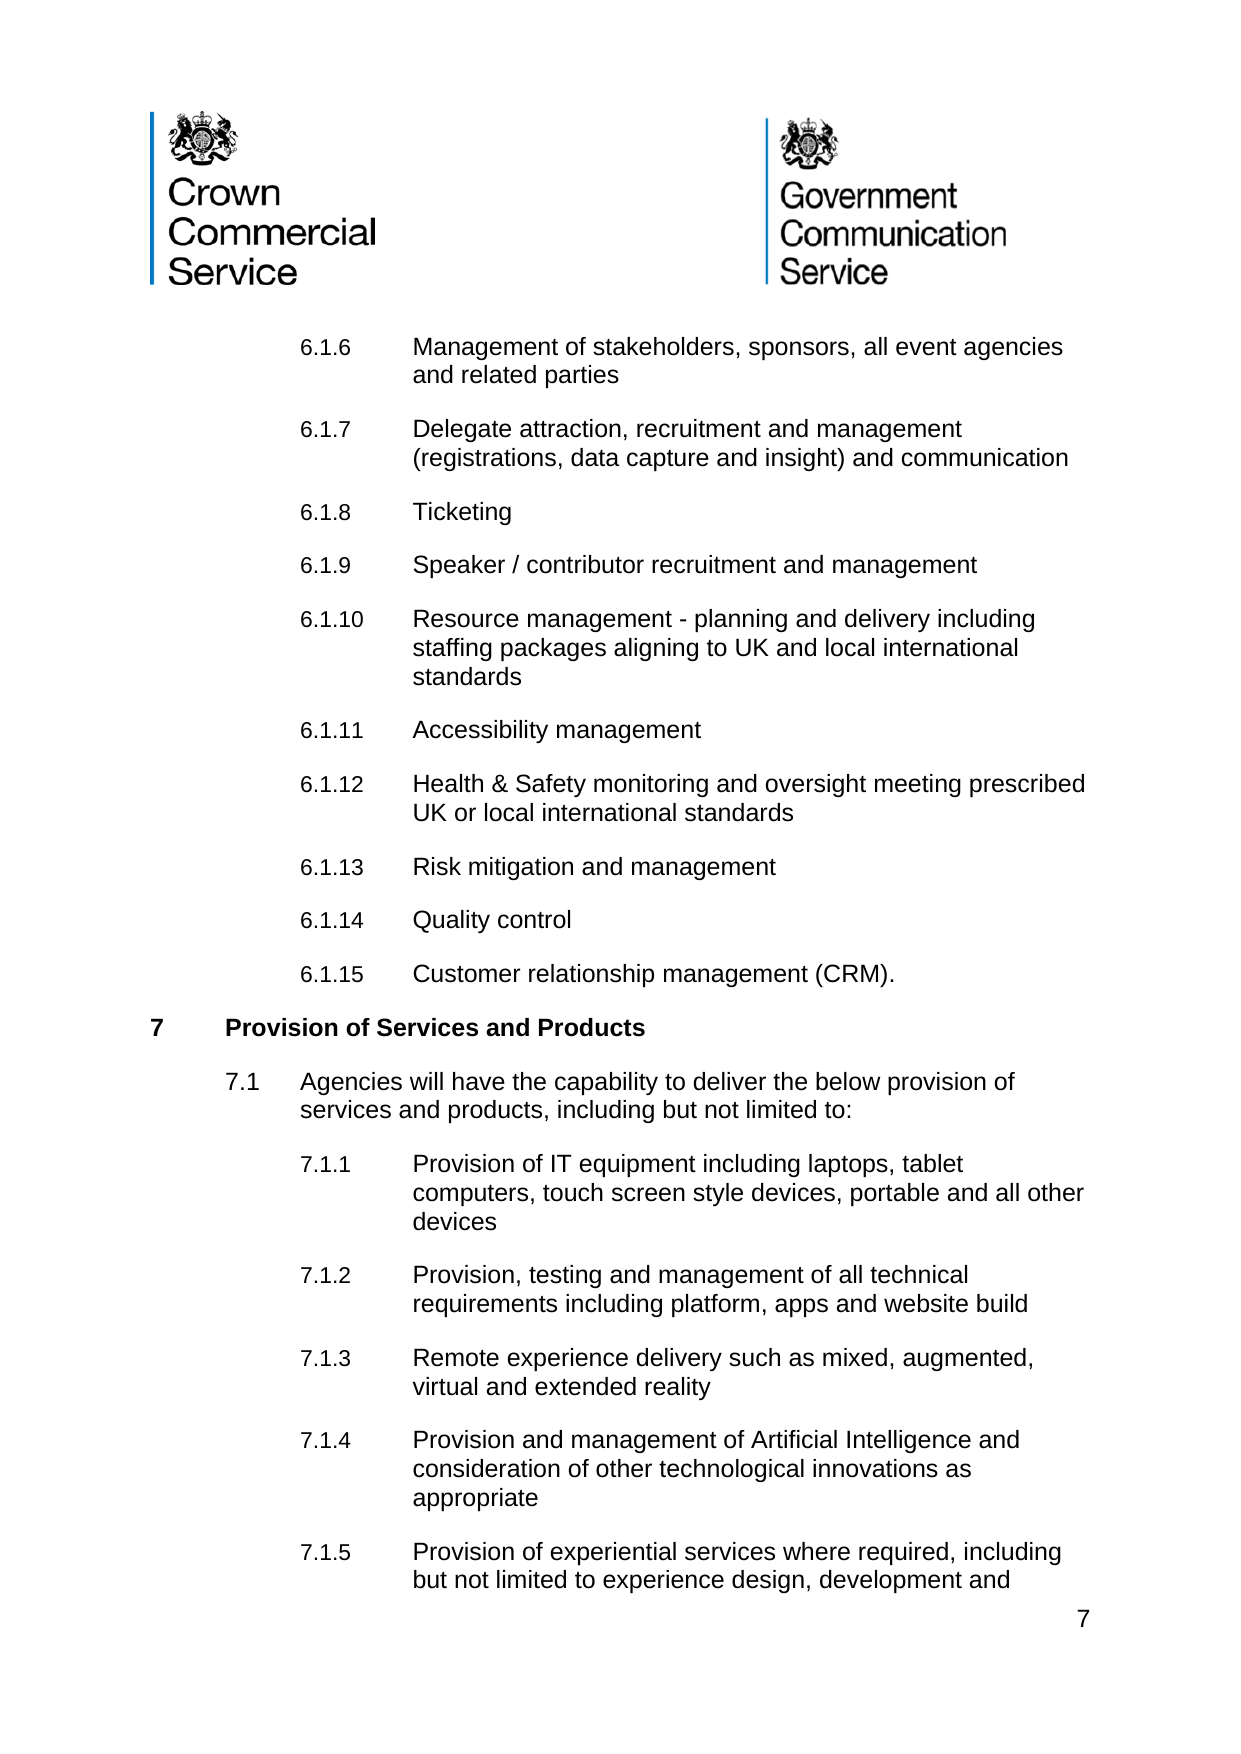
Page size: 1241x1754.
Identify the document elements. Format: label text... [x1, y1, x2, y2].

list Health & Safety monitoring and oversight meeting prescribed UK or local international standards [300, 769, 1090, 827]
list Speaker / contributor recruitment and management [300, 550, 1090, 579]
list Provision of Services and Products [150, 1013, 1090, 1042]
list Management of stakeholders, sponsors, all event agencies and related parties [300, 332, 1090, 389]
list Quality control [300, 905, 1090, 934]
list Accessibility management [300, 715, 1090, 744]
list Provision of IT equipment including laptops, tablet computers, touch screen style devices, portable and all other devices [300, 1149, 1090, 1235]
list Agencies will have the capability to deliver the below provision of services and products, including but not limited to: [225, 1067, 1090, 1124]
list Provision, testing and management of all technical requirements including platform, apps and website build [300, 1260, 1090, 1318]
list Risk mitigation and management [300, 852, 1090, 880]
list Provision and management of Artificial Intelligence and consideration of other technological innovations as appropriate [300, 1425, 1090, 1512]
list Provision of experiential services where required, including but not limited to experience design, development and [300, 1537, 1090, 1594]
list Delegate attraction, recruitment and management (registrations, data capture and insight) and communication [300, 414, 1090, 472]
list Resource management - planning and delivery including staffing packages aligning to UK and local international standards [300, 604, 1090, 690]
list Customer relationship management (CRM). [300, 959, 1090, 988]
list Remote experience delivery such as mixed, augmented, virtual and extended reality [300, 1343, 1090, 1400]
list Ticketing [300, 497, 1090, 525]
